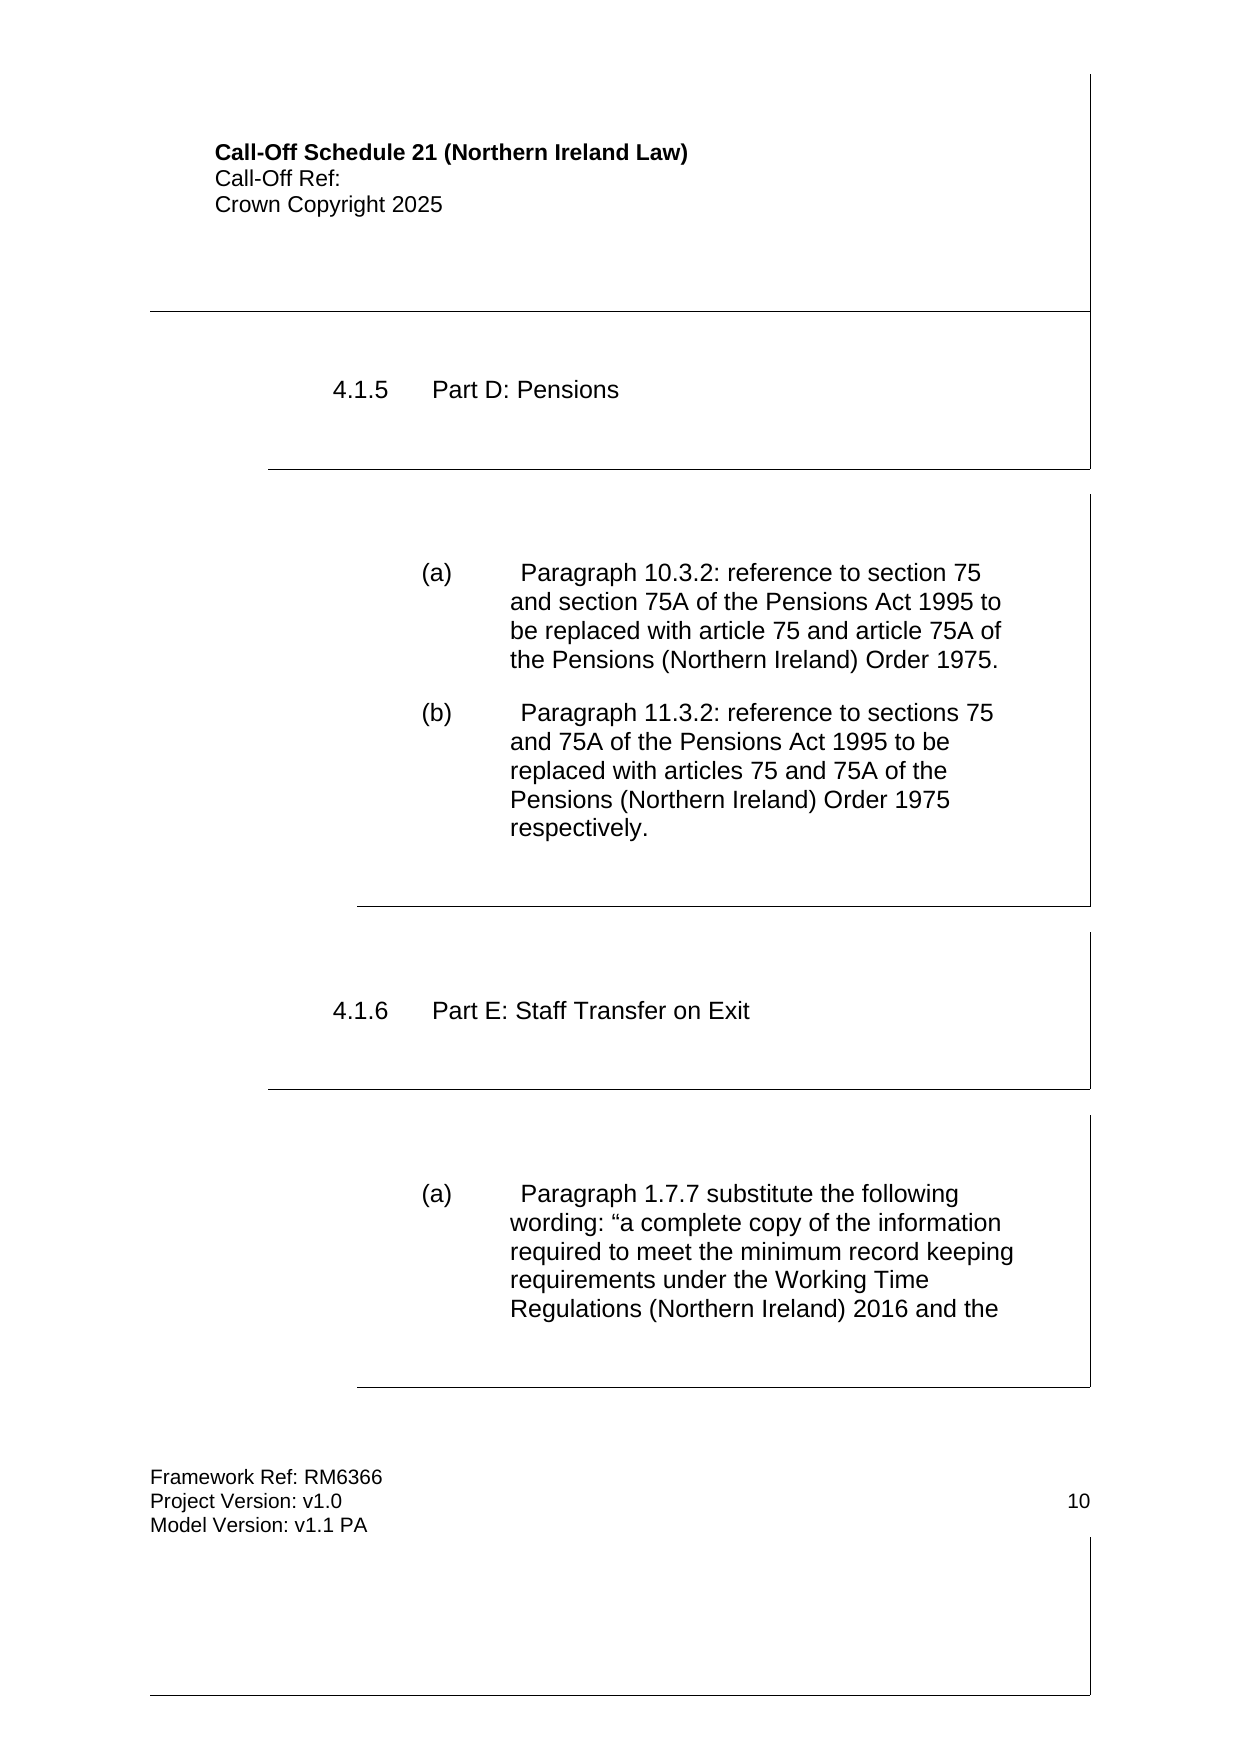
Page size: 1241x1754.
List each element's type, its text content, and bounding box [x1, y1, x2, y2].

list Paragraph 1.7.7 substitute the following wording: “a complete copy of the information required to meet the minimum record keeping requirements under the Working Time Regulations (Northern Ireland) 2016 and the National Minimum Wage Regulations 2015; and” [357, 1114, 1090, 1387]
text 4.1.6 Part E: Staff Transfer on Exit [268, 932, 1090, 1089]
list Paragraph 11.3.2: reference to sections 75 and 75A of the Pensions Act 1995 to be replaced with articles 75 and 75A of the Pensions (Northern Ireland) Order 1975 respectively. [357, 634, 1090, 906]
text 4.1.5 Part D: Pensions [268, 311, 1090, 469]
list Paragraph 10.3.2: reference to section 75 and section 75A of the Pensions Act 1995 to be replaced with article 75 and article 75A of the Pensions (Northern Ireland) Order 1975. [357, 494, 1090, 634]
